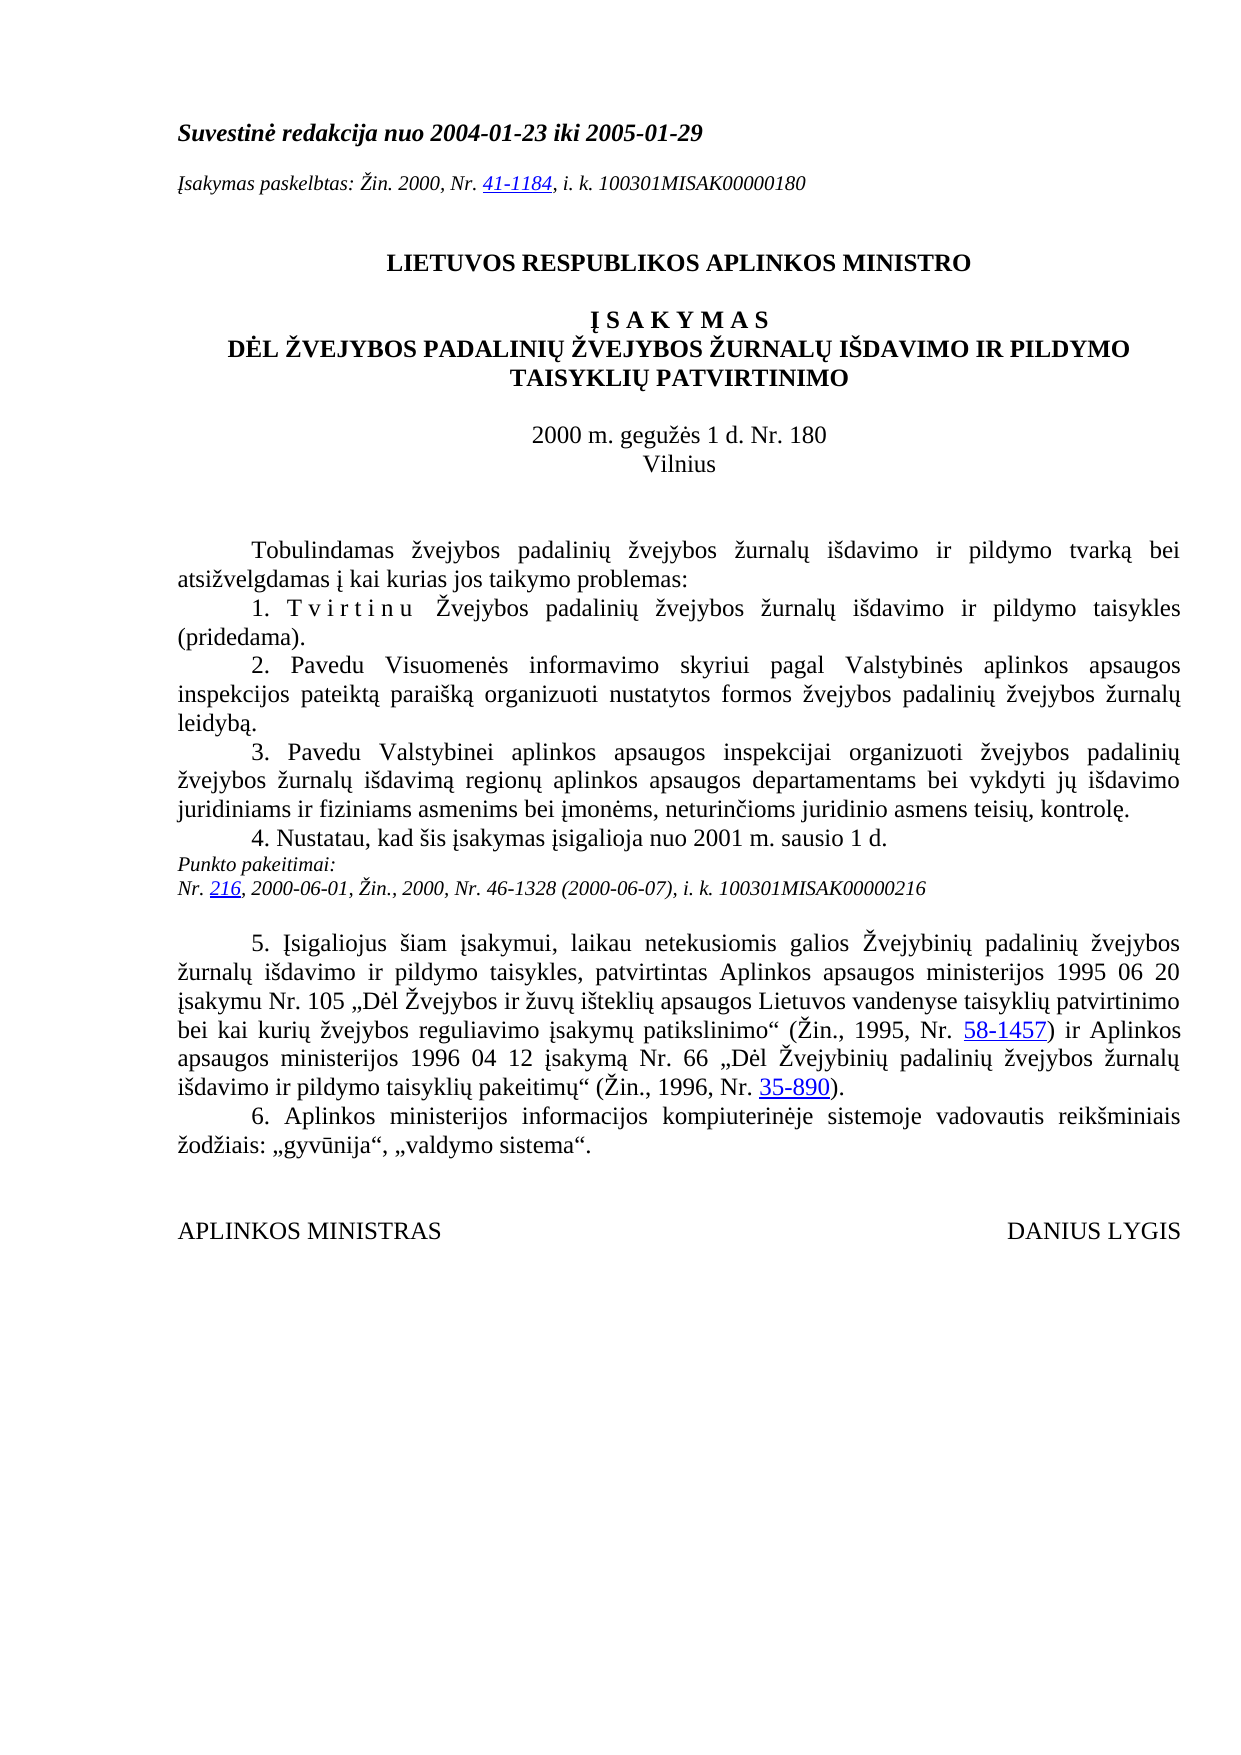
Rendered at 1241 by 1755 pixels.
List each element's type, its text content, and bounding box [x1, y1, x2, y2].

text DĖL ŽVEJYBOS PADALINIŲ ŽVEJYBOS ŽURNALŲ IŠDAVIMO IR PILDYMO TAISYKLIŲ PATVIRTINIMO [177, 334, 1181, 392]
text Į S A K Y M A S [177, 305, 1181, 334]
text Vilnius [177, 449, 1181, 478]
text 3. Pavedu Valstybinei aplinkos apsaugos inspekcijai organizuoti žvejybos padalinių žvejybos žurnalų išdavimą regionų aplinkos apsaugos departamentams bei vykdyti jų išdavimo juridiniams ir fiziniams asmenims bei įmonėms, neturinčioms juridinio asmens teisių, kontrolę. [177, 737, 1181, 823]
text 6. Aplinkos ministerijos informacijos kompiuterinėje sistemoje vadovautis reikšminiais žodžiais: „gyvūnija“, „valdymo sistema“. [177, 1101, 1181, 1158]
text Įsakymas paskelbtas: Žin. 2000, Nr. 41-1184, i. k. 100301MISAK00000180 [177, 171, 1181, 195]
text 2000 m. gegužės 1 d. Nr. 180 [177, 420, 1181, 449]
text Suvestinė redakcija nuo 2004-01-23 iki 2005-01-29 [177, 118, 1181, 147]
text 1. Tvirtinu Žvejybos padalinių žvejybos žurnalų išdavimo ir pildymo taisykles (pridedama). [177, 593, 1181, 650]
text 2. Pavedu Visuomenės informavimo skyriui pagal Valstybinės aplinkos apsaugos inspekcijos pateiktą paraišką organizuoti nustatytos formos žvejybos padalinių žvejybos žurnalų leidybą. [177, 650, 1181, 737]
text APLINKOS MINISTRAS DANIUS LYGIS [177, 1216, 1181, 1245]
text 5. Įsigaliojus šiam įsakymui, laikau netekusiomis galios Žvejybinių padalinių žvejybos žurnalų išdavimo ir pildymo taisykles, patvirtintas Aplinkos apsaugos ministerijos 1995 06 20 įsakymu Nr. 105 „Dėl Žvejybos ir žuvų išteklių apsaugos Lietuvos vandenyse taisyklių patvirtinimo bei kai kurių žvejybos reguliavimo įsakymų patikslinimo“ (Žin., 1995, Nr. 58-1457) ir Aplinkos apsaugos ministerijos 1996 04 12 įsakymą Nr. 66 „Dėl Žvejybinių padalinių žvejybos žurnalų išdavimo ir pildymo taisyklių pakeitimų“ (Žin., 1996, Nr. 35-890). [177, 928, 1181, 1101]
text Tobulindamas žvejybos padalinių žvejybos žurnalų išdavimo ir pildymo tvarką bei atsižvelgdamas į kai kurias jos taikymo problemas: [177, 535, 1181, 593]
text 4. Nustatau, kad šis įsakymas įsigalioja nuo 2001 m. sausio 1 d. [177, 823, 1181, 852]
text Nr. 216, 2000-06-01, Žin., 2000, Nr. 46-1328 (2000-06-07), i. k. 100301MISAK00000216 [177, 876, 1181, 900]
text Punkto pakeitimai: [177, 852, 1181, 876]
text LIETUVOS RESPUBLIKOS APLINKOS MINISTRO [177, 248, 1181, 277]
